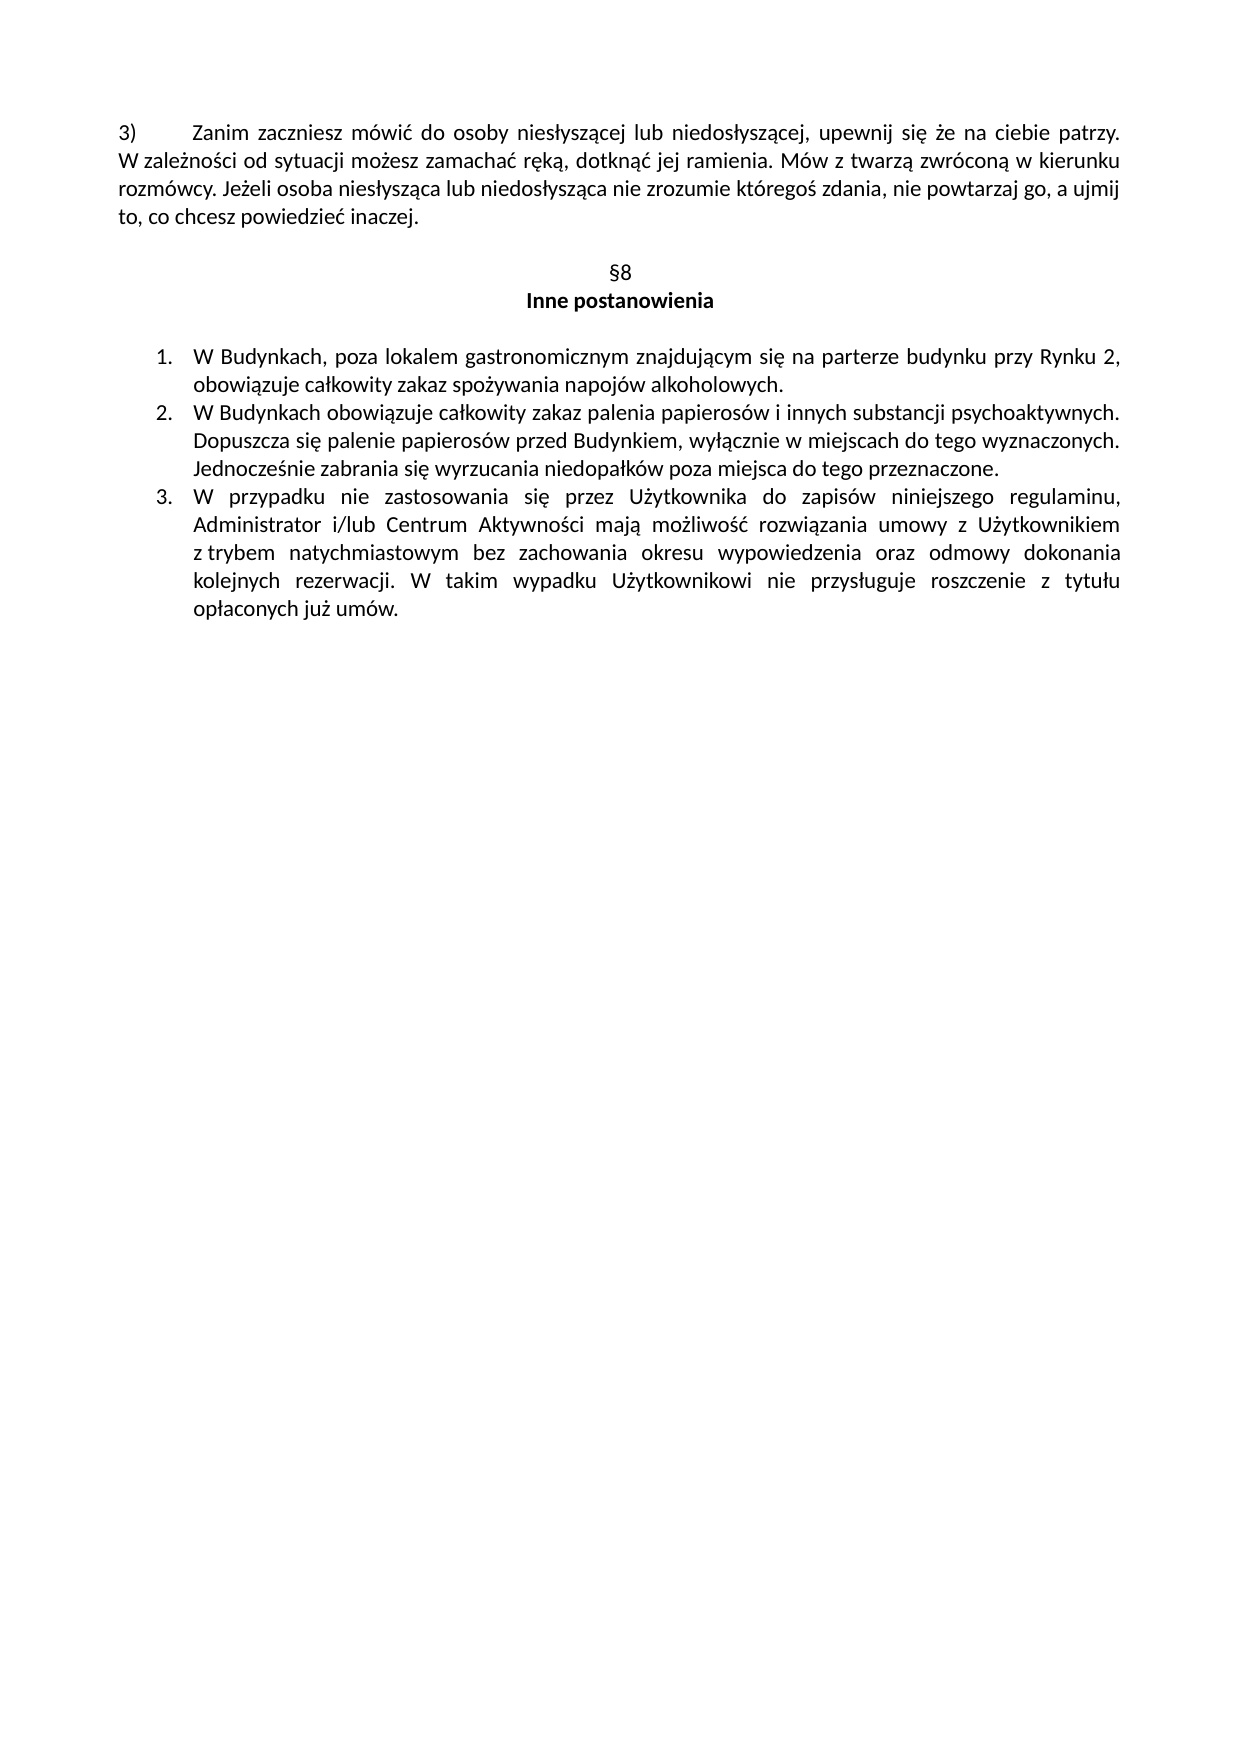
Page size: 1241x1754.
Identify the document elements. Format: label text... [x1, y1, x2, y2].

text Inne postanowienia [118, 286, 1122, 314]
list W Budynkach obowiązuje całkowity zakaz palenia papierosów i innych substancji psychoaktywnych. Dopuszcza się palenie papierosów przed Budynkiem, wyłącznie w miejscach do tego wyznaczonych. Jednocześnie zabrania się wyrzucania niedopałków poza miejsca do tego przeznaczone. [156, 398, 1122, 482]
list W przypadku nie zastosowania się przez Użytkownika do zapisów niniejszego regulaminu, Administrator i/lub Centrum Aktywności mają możliwość rozwiązania umowy z Użytkownikiem z trybem natychmiastowym bez zachowania okresu wypowiedzenia oraz odmowy dokonania kolejnych rezerwacji. W takim wypadku Użytkownikowi nie przysługuje roszczenie z tytułu opłaconych już umów. [156, 482, 1122, 622]
text §8 [118, 258, 1122, 286]
list W Budynkach, poza lokalem gastronomicznym znajdującym się na parterze budynku przy Rynku 2, obowiązuje całkowity zakaz spożywania napojów alkoholowych. [156, 342, 1122, 398]
text 3) Zanim zaczniesz mówić do osoby niesłyszącej lub niedosłyszącej, upewnij się że na ciebie patrzy. W zależności od sytuacji możesz zamachać ręką, dotknąć jej ramienia. Mów z twarzą zwróconą w kierunku rozmówcy. Jeżeli osoba niesłysząca lub niedosłysząca nie zrozumie któregoś zdania, nie powtarzaj go, a ujmij to, co chcesz powiedzieć inaczej. [118, 118, 1122, 230]
